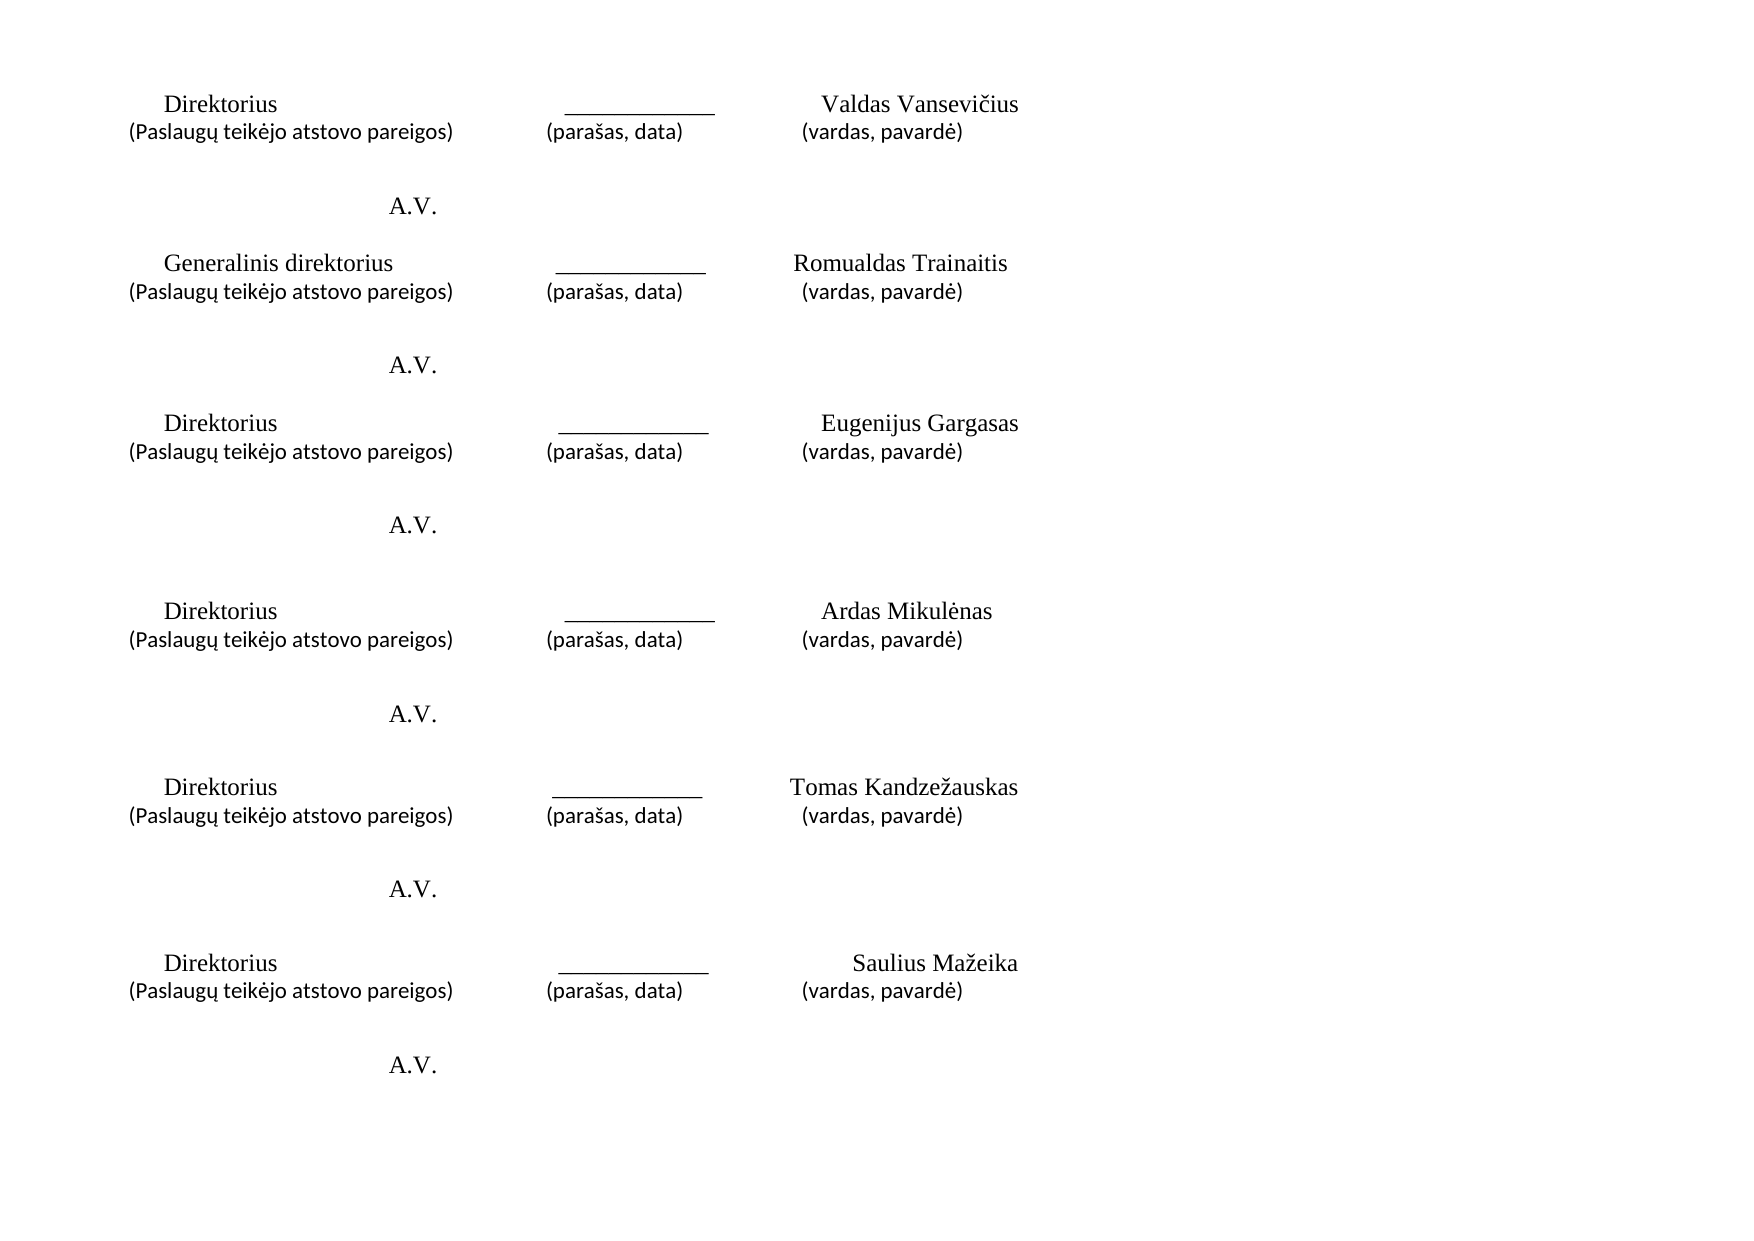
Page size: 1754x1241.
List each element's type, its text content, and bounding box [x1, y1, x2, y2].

text A.V. [163, 191, 1518, 219]
text (Paslaugų teikėjo atstovo pareigos) (parašas, data) (vardas, pavardė) [118, 801, 1518, 829]
text (Paslaugų teikėjo atstovo pareigos) (parašas, data) (vardas, pavardė) [118, 437, 1518, 465]
text Direktorius ____________ Eugenijus Gargasas [163, 408, 1518, 437]
text A.V. [163, 874, 1518, 903]
text (Paslaugų teikėjo atstovo pareigos) (parašas, data) (vardas, pavardė) [118, 117, 1518, 145]
text A.V. [163, 510, 1518, 539]
text A.V. [163, 1050, 1518, 1079]
text A.V. [163, 699, 1518, 727]
text Direktorius ____________ Valdas Vansevičius [163, 89, 1518, 117]
text (Paslaugų teikėjo atstovo pareigos) (parašas, data) (vardas, pavardė) [118, 976, 1518, 1004]
text (Paslaugų teikėjo atstovo pareigos) (parašas, data) (vardas, pavardė) [118, 625, 1518, 653]
text A.V. [163, 351, 1518, 379]
text Direktorius ____________ Tomas Kandzežauskas [163, 772, 1518, 801]
text Direktorius ____________ Saulius Mažeika [163, 948, 1518, 976]
text Direktorius ____________ Ardas Mikulėnas [163, 596, 1518, 625]
text Generalinis direktorius ____________ Romualdas Trainaitis [163, 248, 1518, 277]
text (Paslaugų teikėjo atstovo pareigos) (parašas, data) (vardas, pavardė) [118, 277, 1518, 305]
